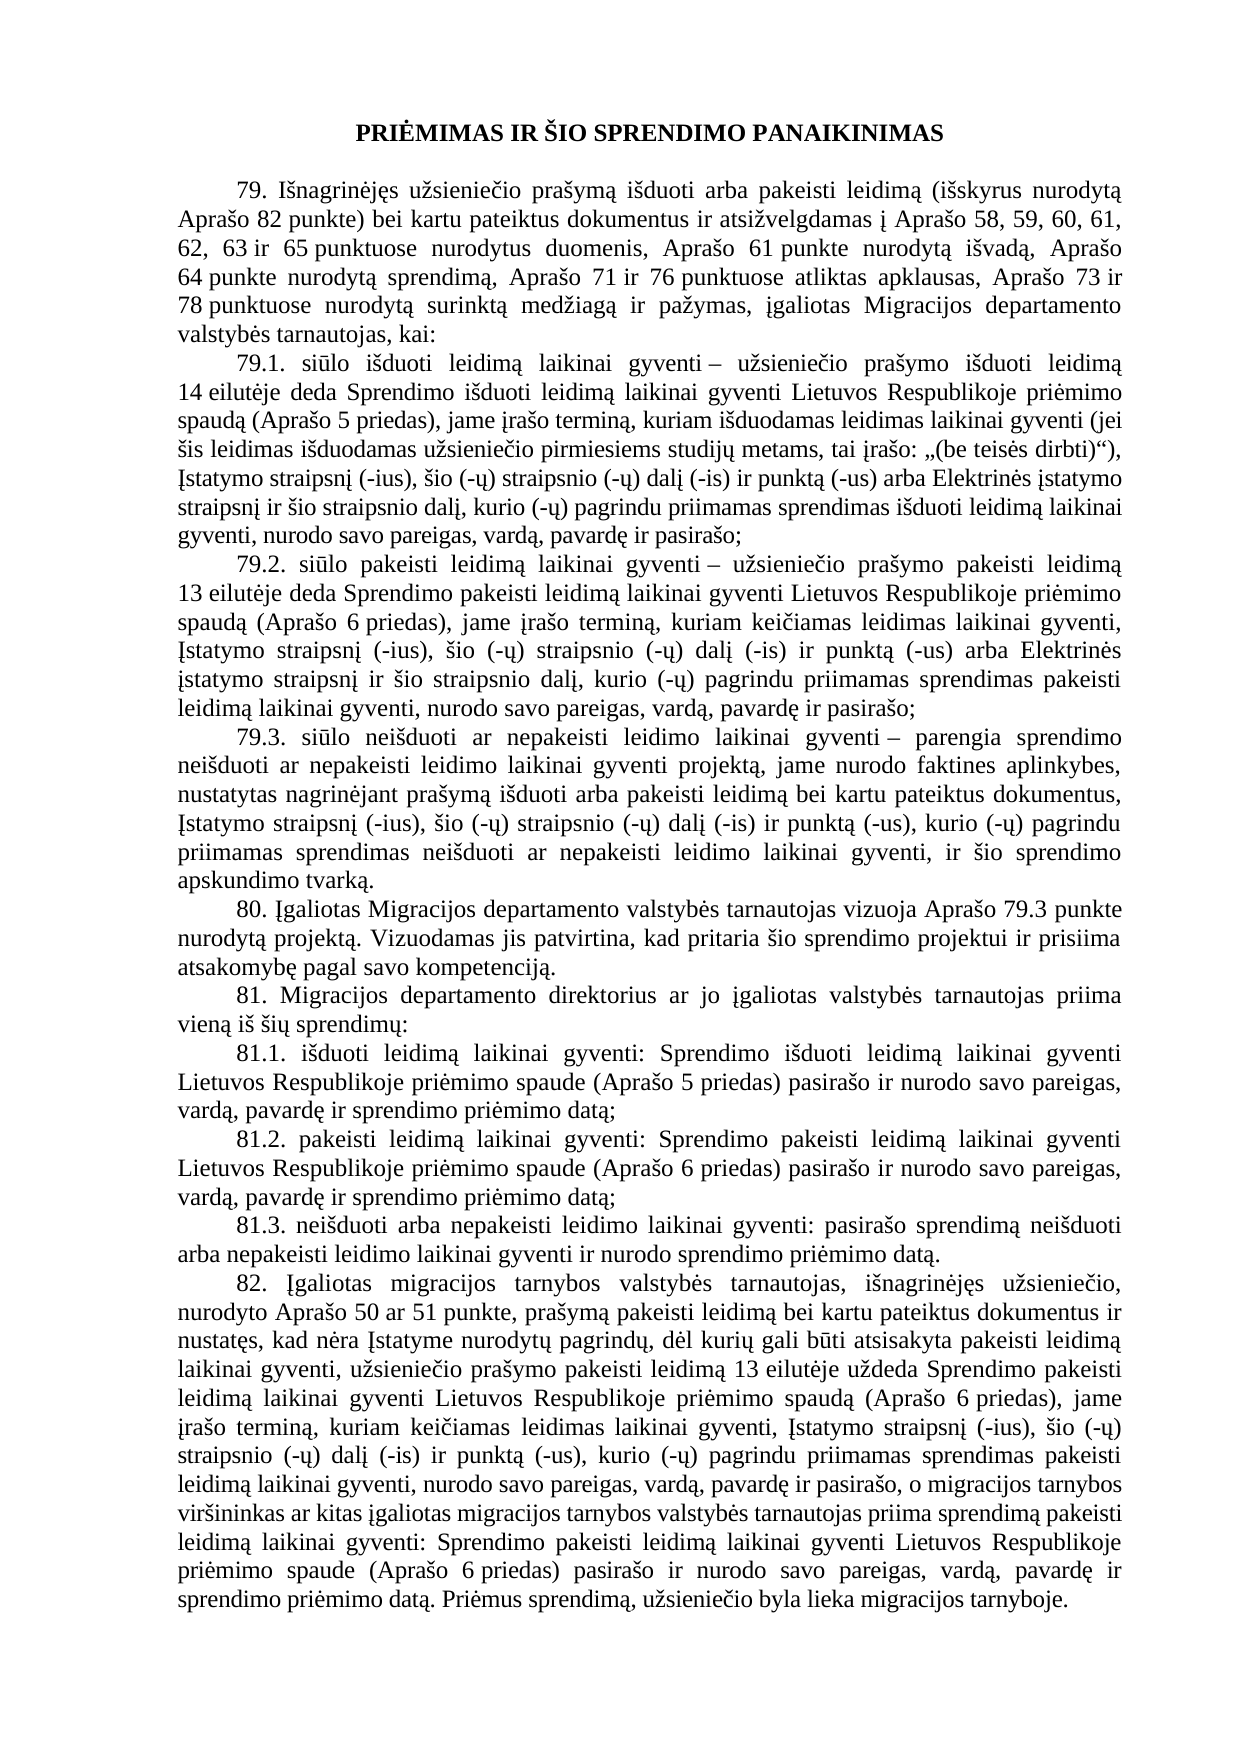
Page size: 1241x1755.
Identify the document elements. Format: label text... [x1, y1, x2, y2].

text 79.3. siūlo neišduoti ar nepakeisti leidimo laikinai gyventi – parengia sprendimo neišduoti ar nepakeisti leidimo laikinai gyventi projektą, jame nurodo faktines aplinkybes, nustatytas nagrinėjant prašymą išduoti arba pakeisti leidimą bei kartu pateiktus dokumentus, Įstatymo straipsnį (-ius), šio (-ų) straipsnio (-ų) dalį (-is) ir punktą (-us), kurio (-ų) pagrindu priimamas sprendimas neišduoti ar nepakeisti leidimo laikinai gyventi, ir šio sprendimo apskundimo tvarką. [177, 722, 1122, 894]
text priėmimas IR ŠIO SPRENDIMO PANAIKINIMAS [177, 118, 1122, 147]
text 81. Migracijos departamento direktorius ar jo įgaliotas valstybės tarnautojas priima vieną iš šių sprendimų: [177, 981, 1122, 1038]
text 79. Išnagrinėjęs užsieniečio prašymą išduoti arba pakeisti leidimą (išskyrus nurodytą Aprašo 82 punkte) bei kartu pateiktus dokumentus ir atsižvelgdamas į Aprašo 58, 59, 60, 61, 62, 63 ir 65 punktuose nurodytus duomenis, Aprašo 61 punkte nurodytą išvadą, Aprašo 64 punkte nurodytą sprendimą, Aprašo 71 ir 76 punktuose atliktas apklausas, Aprašo 73 ir 78 punktuose nurodytą surinktą medžiagą ir pažymas, įgaliotas Migracijos departamento valstybės tarnautojas, kai: [177, 176, 1122, 348]
text 80. Įgaliotas Migracijos departamento valstybės tarnautojas vizuoja Aprašo 79.3 punkte nurodytą projektą. Vizuodamas jis patvirtina, kad pritaria šio sprendimo projektui ir prisiima atsakomybę pagal savo kompetenciją. [177, 894, 1122, 981]
text 81.1. išduoti leidimą laikinai gyventi: Sprendimo išduoti leidimą laikinai gyventi Lietuvos Respublikoje priėmimo spaude (Aprašo 5 priedas) pasirašo ir nurodo savo pareigas, vardą, pavardę ir sprendimo priėmimo datą; [177, 1038, 1122, 1124]
text 81.2. pakeisti leidimą laikinai gyventi: Sprendimo pakeisti leidimą laikinai gyventi Lietuvos Respublikoje priėmimo spaude (Aprašo 6 priedas) pasirašo ir nurodo savo pareigas, vardą, pavardę ir sprendimo priėmimo datą; [177, 1124, 1122, 1211]
text 79.1. siūlo išduoti leidimą laikinai gyventi – užsieniečio prašymo išduoti leidimą 14 eilutėje deda Sprendimo išduoti leidimą laikinai gyventi Lietuvos Respublikoje priėmimo spaudą (Aprašo 5 priedas), jame įrašo terminą, kuriam išduodamas leidimas laikinai gyventi (jei šis leidimas išduodamas užsieniečio pirmiesiems studijų metams, tai įrašo: „(be teisės dirbti)“), Įstatymo straipsnį (-ius), šio (-ų) straipsnio (-ų) dalį (-is) ir punktą (-us) arba Elektrinės įstatymo straipsnį ir šio straipsnio dalį, kurio (-ų) pagrindu priimamas sprendimas išduoti leidimą laikinai gyventi, nurodo savo pareigas, vardą, pavardę ir pasirašo; [177, 348, 1122, 549]
text 82. Įgaliotas migracijos tarnybos valstybės tarnautojas, išnagrinėjęs užsieniečio, nurodyto Aprašo 50 ar 51 punkte, prašymą pakeisti leidimą bei kartu pateiktus dokumentus ir nustatęs, kad nėra Įstatyme nurodytų pagrindų, dėl kurių gali būti atsisakyta pakeisti leidimą laikinai gyventi, užsieniečio prašymo pakeisti leidimą 13 eilutėje uždeda Sprendimo pakeisti leidimą laikinai gyventi Lietuvos Respublikoje priėmimo spaudą (Aprašo 6 priedas), jame įrašo terminą, kuriam keičiamas leidimas laikinai gyventi, Įstatymo straipsnį (-ius), šio (-ų) straipsnio (-ų) dalį (-is) ir punktą (-us), kurio (-ų) pagrindu priimamas sprendimas pakeisti leidimą laikinai gyventi, nurodo savo pareigas, vardą, pavardę ir pasirašo, o migracijos tarnybos viršininkas ar kitas įgaliotas migracijos tarnybos valstybės tarnautojas priima sprendimą pakeisti leidimą laikinai gyventi: Sprendimo pakeisti leidimą laikinai gyventi Lietuvos Respublikoje priėmimo spaude (Aprašo 6 priedas) pasirašo ir nurodo savo pareigas, vardą, pavardę ir sprendimo priėmimo datą. Priėmus sprendimą, užsieniečio byla lieka migracijos tarnyboje. [177, 1268, 1122, 1613]
text 81.3. neišduoti arba nepakeisti leidimo laikinai gyventi: pasirašo sprendimą neišduoti arba nepakeisti leidimo laikinai gyventi ir nurodo sprendimo priėmimo datą. [177, 1211, 1122, 1268]
text 79.2. siūlo pakeisti leidimą laikinai gyventi – užsieniečio prašymo pakeisti leidimą 13 eilutėje deda Sprendimo pakeisti leidimą laikinai gyventi Lietuvos Respublikoje priėmimo spaudą (Aprašo 6 priedas), jame įrašo terminą, kuriam keičiamas leidimas laikinai gyventi, Įstatymo straipsnį (-ius), šio (-ų) straipsnio (-ų) dalį (-is) ir punktą (-us) arba Elektrinės įstatymo straipsnį ir šio straipsnio dalį, kurio (-ų) pagrindu priimamas sprendimas pakeisti leidimą laikinai gyventi, nurodo savo pareigas, vardą, pavardę ir pasirašo; [177, 549, 1122, 722]
